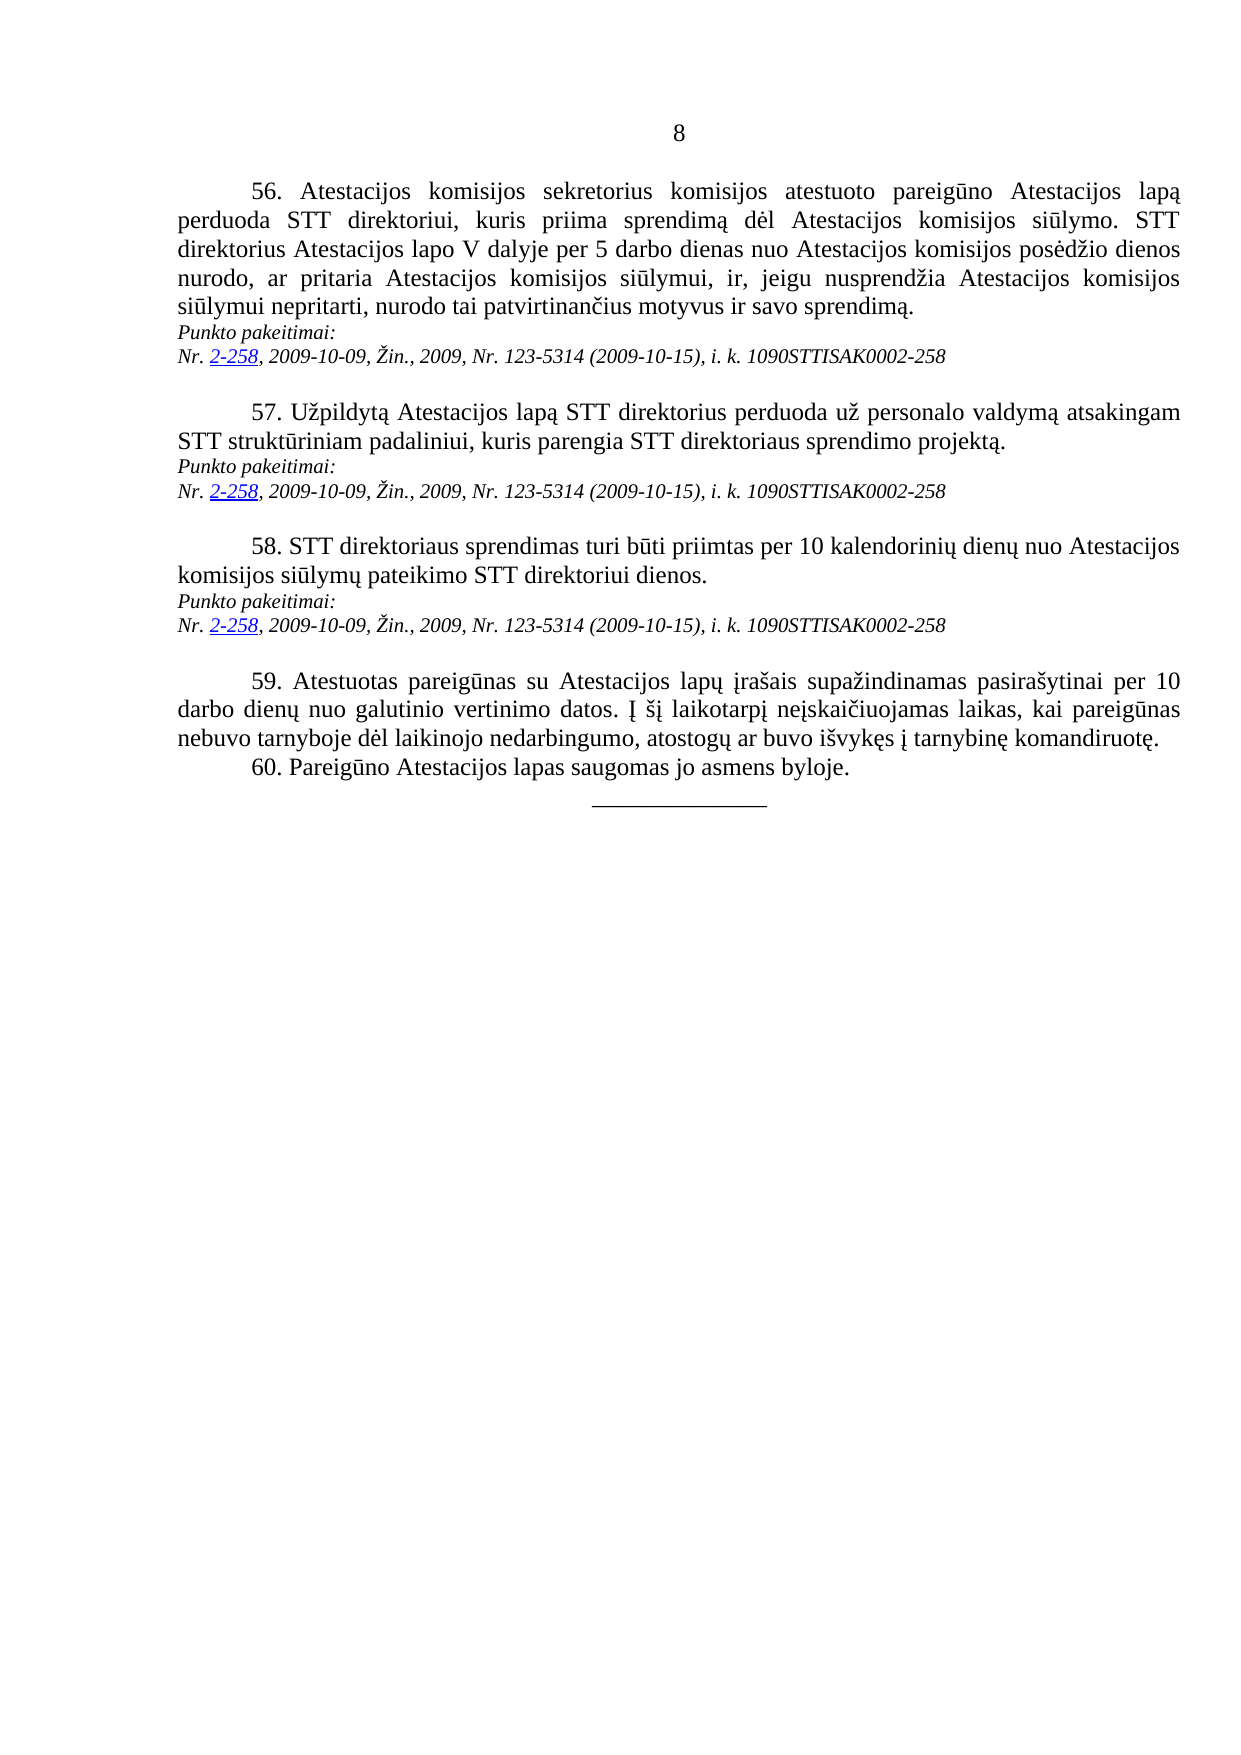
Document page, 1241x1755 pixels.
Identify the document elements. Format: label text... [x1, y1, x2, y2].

text Nr. 2-258, 2009-10-09, Žin., 2009, Nr. 123-5314 (2009-10-15), i. k. 1090STTISAK0002-258 [177, 344, 1181, 368]
text 58. STT direktoriaus sprendimas turi būti priimtas per 10 kalendorinių dienų nuo Atestacijos komisijos siūlymų pateikimo STT direktoriui dienos. [177, 531, 1181, 589]
text 57. Užpildytą Atestacijos lapą STT direktorius perduoda už personalo valdymą atsakingam STT struktūriniam padaliniui, kuris parengia STT direktoriaus sprendimo projektą. [177, 397, 1181, 454]
text Nr. 2-258, 2009-10-09, Žin., 2009, Nr. 123-5314 (2009-10-15), i. k. 1090STTISAK0002-258 [177, 478, 1181, 503]
text 60. Pareigūno Atestacijos lapas saugomas jo asmens byloje. [177, 752, 1181, 781]
text Punkto pakeitimai: [177, 454, 1181, 478]
text 59. Atestuotas pareigūnas su Atestacijos lapų įrašais supažindinamas pasirašytinai per 10 darbo dienų nuo galutinio vertinimo datos. Į šį laikotarpį neįskaičiuojamas laikas, kai pareigūnas nebuvo tarnyboje dėl laikinojo nedarbingumo, atostogų ar buvo išvykęs į tarnybinę komandiruotę. [177, 666, 1181, 752]
text Punkto pakeitimai: [177, 320, 1181, 344]
text ______________ [177, 781, 1181, 809]
text 56. Atestacijos komisijos sekretorius komisijos atestuoto pareigūno Atestacijos lapą perduoda STT direktoriui, kuris priima sprendimą dėl Atestacijos komisijos siūlymo. STT direktorius Atestacijos lapo V dalyje per 5 darbo dienas nuo Atestacijos komisijos posėdžio dienos nurodo, ar pritaria Atestacijos komisijos siūlymui, ir, jeigu nusprendžia Atestacijos komisijos siūlymui nepritarti, nurodo tai patvirtinančius motyvus ir savo sprendimą. [177, 176, 1181, 320]
text Punkto pakeitimai: [177, 589, 1181, 613]
text Nr. 2-258, 2009-10-09, Žin., 2009, Nr. 123-5314 (2009-10-15), i. k. 1090STTISAK0002-258 [177, 613, 1181, 637]
